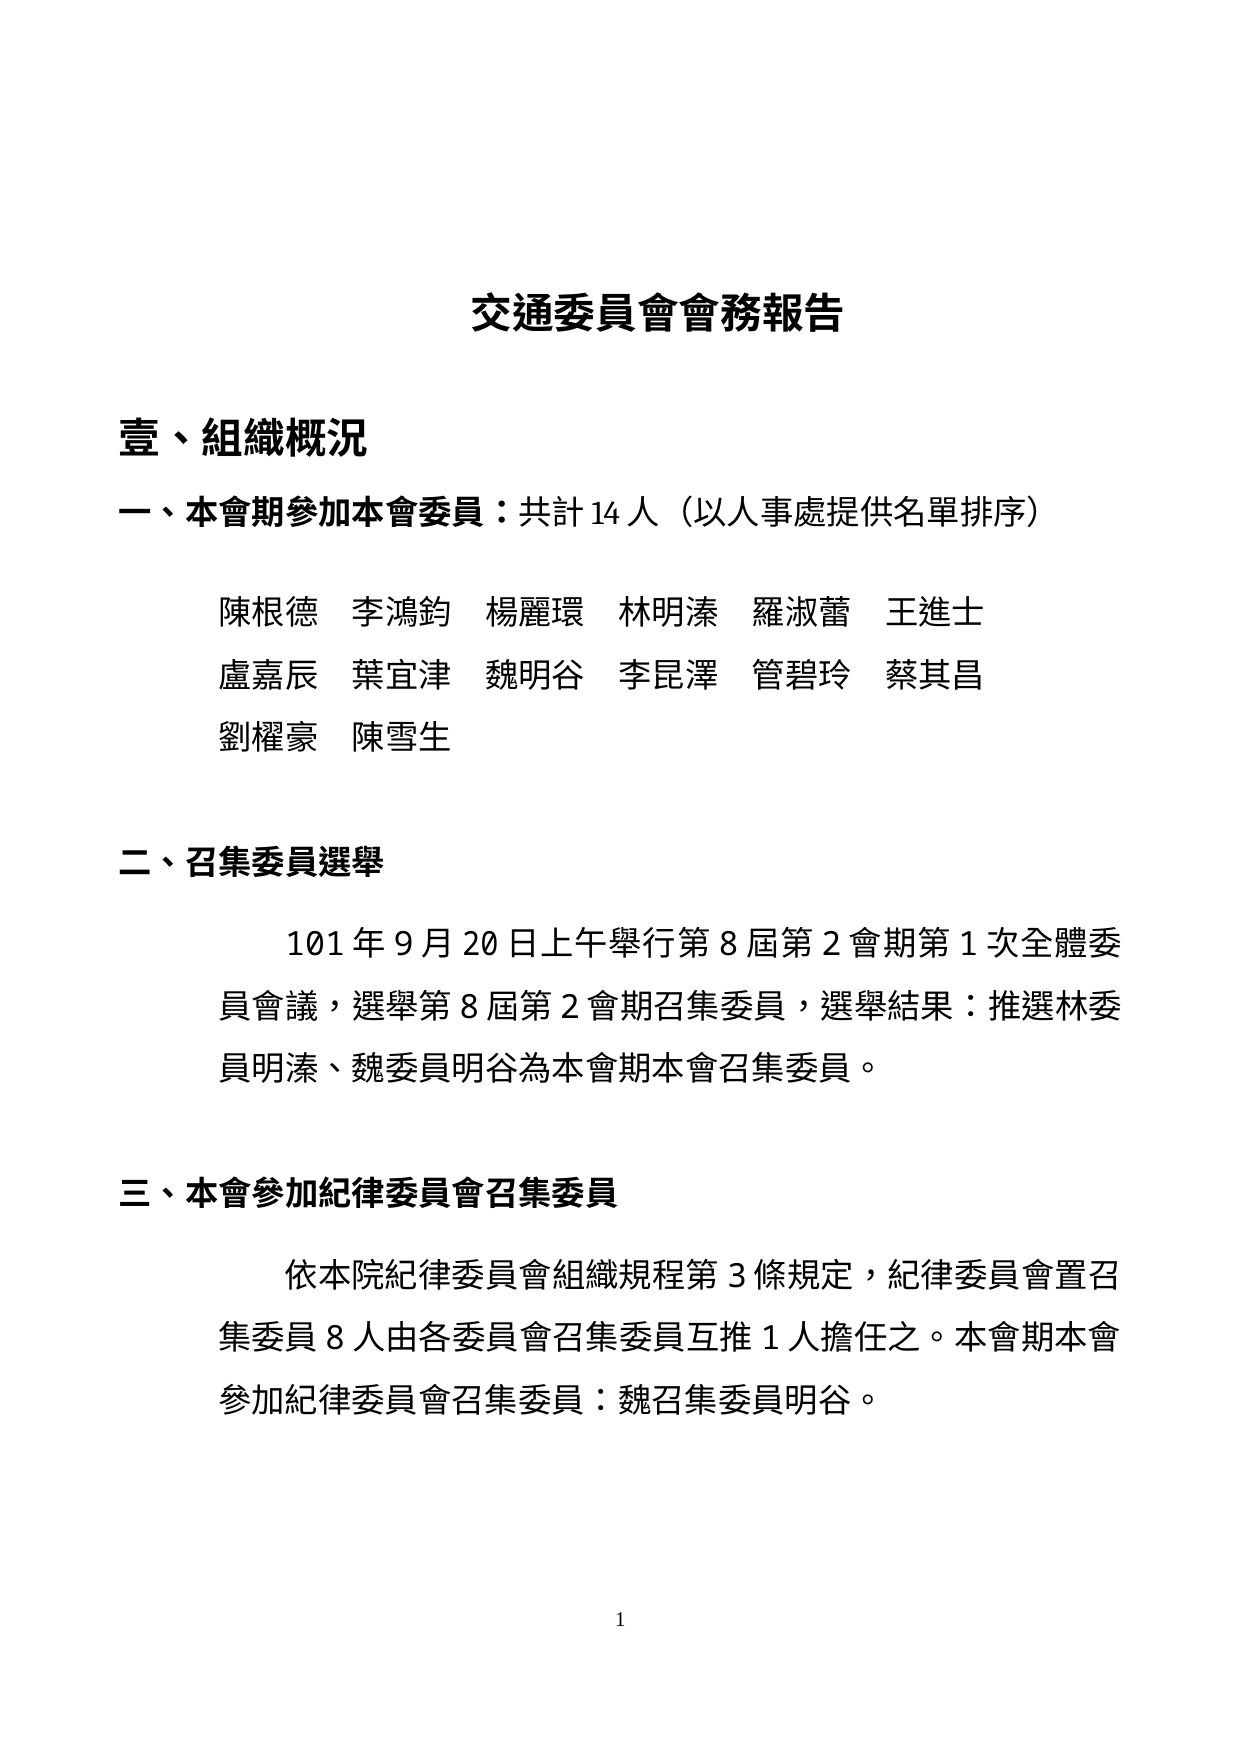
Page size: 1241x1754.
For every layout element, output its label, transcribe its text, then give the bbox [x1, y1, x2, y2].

text 一、本會期參加本會委員：共計14人（以人事處提供名單排序） [118, 468, 1122, 531]
text 壹、組織概況 [118, 393, 1122, 456]
text 劉櫂豪 陳雪生 [218, 693, 1122, 756]
text 101年9月20日上午舉行第8屆第2會期第1次全體委員會議，選舉第8屆第2會期召集委員，選舉結果：推選林委員明溱、魏委員明谷為本會期本會召集委員。 [218, 900, 1122, 1087]
text 二、召集委員選舉 [118, 818, 1122, 881]
text 盧嘉辰 葉宜津 魏明谷 李昆澤 管碧玲 蔡其昌 [218, 631, 1122, 693]
text 依本院紀律委員會組織規程第3條規定，紀律委員會置召集委員8人由各委員會召集委員互推1人擔任之。本會期本會參加紀律委員會召集委員：魏召集委員明谷。 [218, 1231, 1122, 1418]
text 三、本會參加紀律委員會召集委員 [118, 1150, 1122, 1212]
text 交通委員會會務報告 [193, 268, 1122, 331]
text 陳根德 李鴻鈞 楊麗環 林明溱 羅淑蕾 王進士 [218, 568, 1122, 631]
